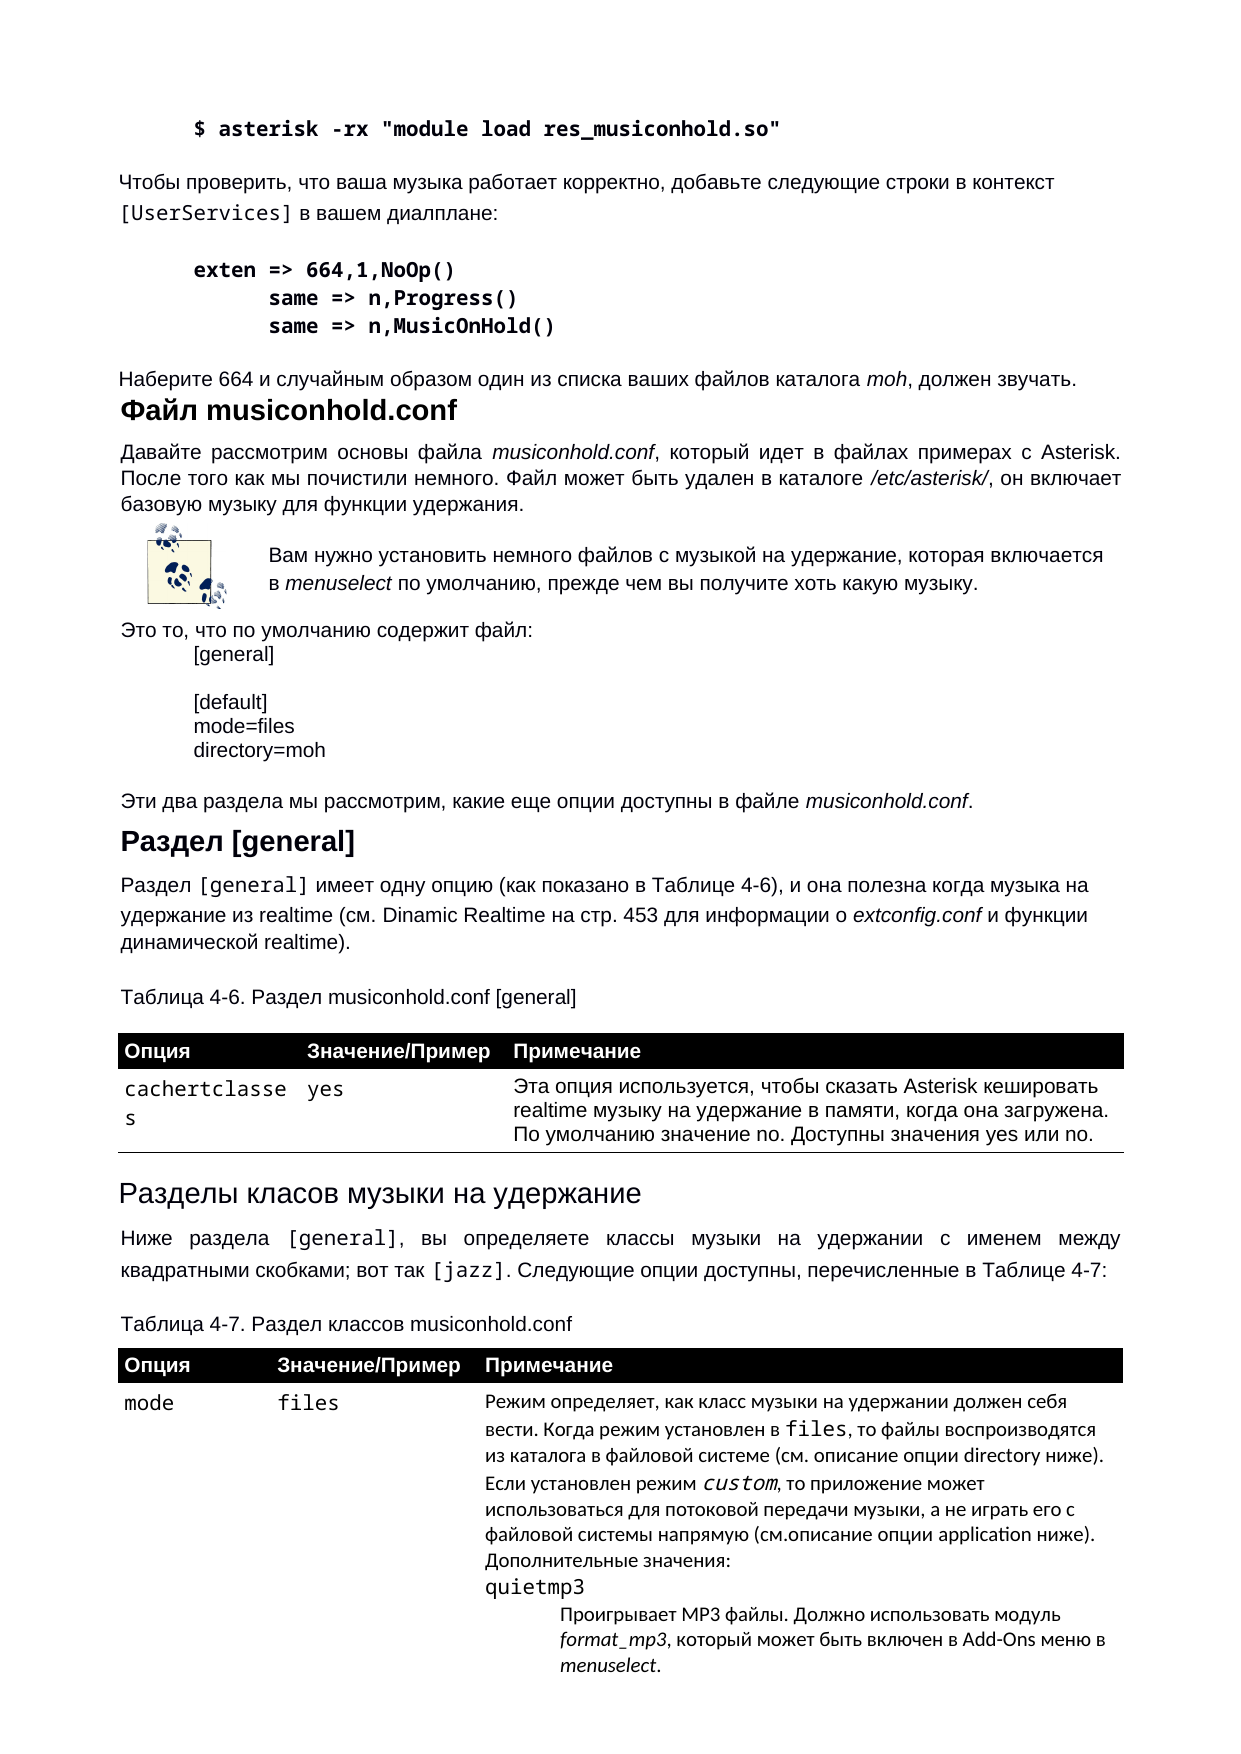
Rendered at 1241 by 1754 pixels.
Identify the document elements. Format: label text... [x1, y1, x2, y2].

text [general] [193, 642, 1123, 666]
text Разделы класов музыки на удержание [118, 1176, 1123, 1209]
text mode=files [193, 714, 1123, 738]
text $ asterisk -rx "module load res_musiconhold.so" [118, 114, 1123, 143]
text Наберите 664 и случайным образом один из списка ваших файлов каталога moh, должен звучать. [118, 367, 1123, 391]
text Ниже раздела [general], вы определяете классы музыки на удержании с именем между квадратными скобками; вот так [jazz]. Следующие опции доступны, перечисленные в Таблице 4-7: [120, 1223, 1121, 1284]
table_header Опция [118, 1348, 271, 1383]
text directory=moh [193, 738, 1123, 762]
text Раздел [general] имеет одну опцию (как показано в Таблице 4-6), и она полезна когда музыка на удержание из realtime (см. Dinamic Realtime на стр. 453 для информации о extconfig.conf и функции динамической realtime). [120, 870, 1121, 954]
text Файл musiconhold.conf [120, 393, 1123, 426]
table_cell Эта опция используется, чтобы сказать Asterisk кешировать realtime музыку на удержание в памяти, когда она загружена. По умолчанию значение no. Доступны значения yes или no. [507, 1069, 1123, 1152]
text same => n,MusicOnHold() [118, 312, 1123, 340]
text [default] [193, 690, 1123, 714]
text exten => 664,1,NoOp() [118, 255, 1123, 283]
table_header Значение/Пример [302, 1034, 507, 1068]
text Раздел [general] [120, 823, 1123, 857]
table_cell mode [118, 1383, 271, 1683]
table_cell yes [301, 1069, 507, 1152]
table_header Опция [119, 1034, 301, 1068]
text Таблица 4-6. Раздел musiconhold.conf [general] [120, 985, 1123, 1009]
text Это то, что по умолчанию содержит файл: [120, 618, 1123, 642]
table_cell cachertclasses [118, 1069, 301, 1152]
text Таблица 4-7. Раздел классов musiconhold.conf [120, 1312, 1123, 1336]
table_cell files [271, 1383, 479, 1683]
table_header Примечание [508, 1034, 1123, 1068]
picture [147, 523, 227, 609]
text Вам нужно установить немного файлов с музыкой на удержание, которая включается в menuselect по умолчанию, прежде чем вы получите хоть какую музыку. [268, 543, 1107, 595]
text Эти два раздела мы рассмотрим, какие еще опции доступны в файле musiconhold.conf. [120, 788, 1123, 812]
table_cell Режим определяет, как класс музыки на удержании должен себя вести. Когда режим установлен в files, то файлы воспроизводятся из каталога в файловой системе (см. описание опции directory ниже). Если установлен режим custom, то приложение может использоваться для потоковой передачи музыки, а не играть его с файловой системы напрямую (см.описание опции application ниже). Дополнительные значения: quietmp3 Проигрывает MP3 файлы. Должно использовать модуль format_mp3, который может быть включен в Add-Ons меню в menuselect. [479, 1383, 1123, 1683]
table_header Значение/Пример [271, 1348, 479, 1383]
text same => n,Progress() [118, 283, 1123, 312]
text Чтобы проверить, что ваша музыка работает корректно, добавьте следующие строки в контекст [UserServices] в вашем диалплане: [118, 170, 1123, 227]
text Давайте рассмотрим основы файла musiconhold.conf, который идет в файлах примерах с Asterisk. После того как мы почистили немного. Файл может быть удален в каталоге /etc/asterisk/, он включает базовую музыку для функции удержания. [120, 440, 1121, 515]
table_header Примечание [479, 1348, 1123, 1383]
